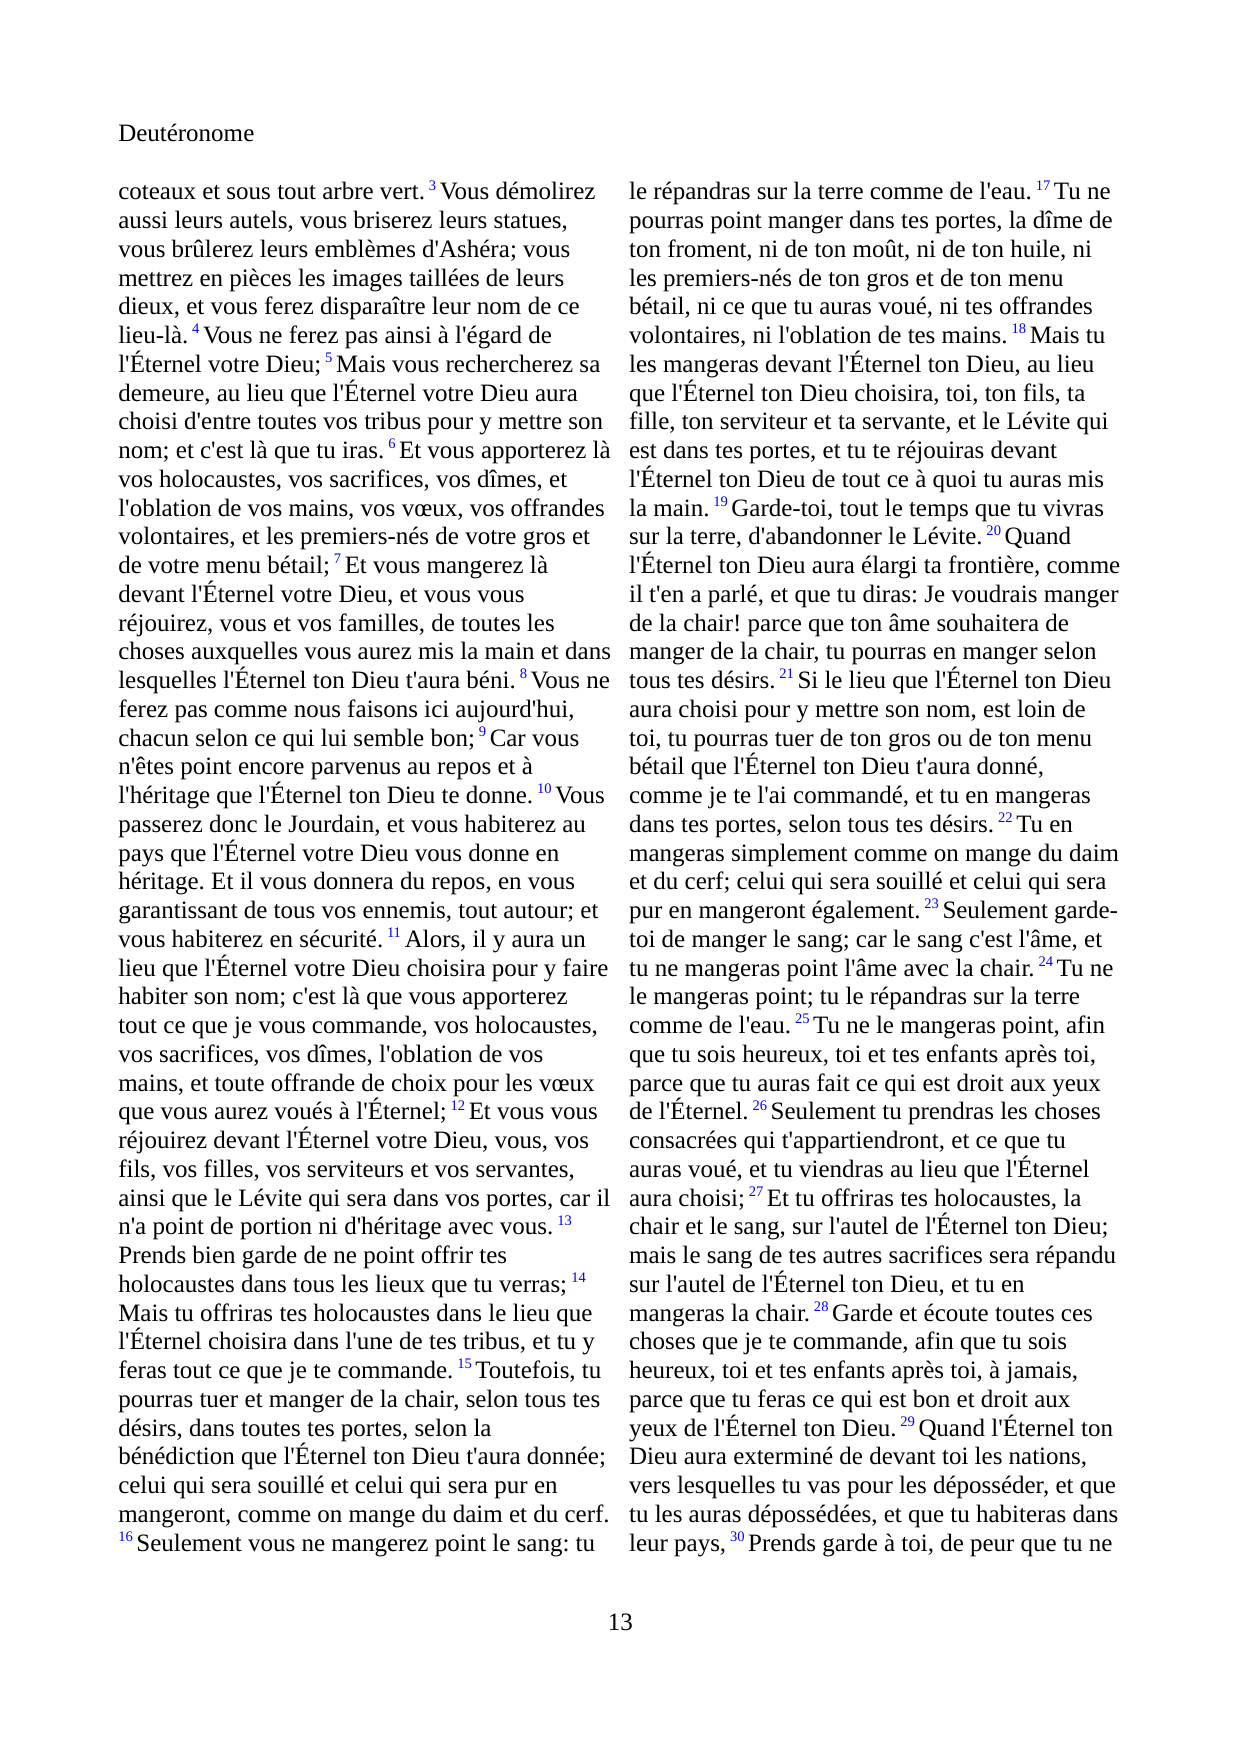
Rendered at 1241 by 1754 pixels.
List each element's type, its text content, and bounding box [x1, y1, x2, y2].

text coteaux et sous tout arbre vert. 3 Vous démolirez aussi leurs autels, vous briserez leurs statues, vous brûlerez leurs emblèmes d'Ashéra; vous mettrez en pièces les images taillées de leurs dieux, et vous ferez disparaître leur nom de ce lieu-là. 4 Vous ne ferez pas ainsi à l'égard de l'Éternel votre Dieu; 5 Mais vous rechercherez sa demeure, au lieu que l'Éternel votre Dieu aura choisi d'entre toutes vos tribus pour y mettre son nom; et c'est là que tu iras. 6 Et vous apporterez là vos holocaustes, vos sacrifices, vos dîmes, et l'oblation de vos mains, vos vœux, vos offrandes volontaires, et les premiers-nés de votre gros et de votre menu bétail; 7 Et vous mangerez là devant l'Éternel votre Dieu, et vous vous réjouirez, vous et vos familles, de toutes les choses auxquelles vous aurez mis la main et dans lesquelles l'Éternel ton Dieu t'aura béni. 8 Vous ne ferez pas comme nous faisons ici aujourd'hui, chacun selon ce qui lui semble bon; 9 Car vous n'êtes point encore parvenus au repos et à l'héritage que l'Éternel ton Dieu te donne. 10 Vous passerez donc le Jourdain, et vous habiterez au pays que l'Éternel votre Dieu vous donne en héritage. Et il vous donnera du repos, en vous garantissant de tous vos ennemis, tout autour; et vous habiterez en sécurité. 11 Alors, il y aura un lieu que l'Éternel votre Dieu choisira pour y faire habiter son nom; c'est là que vous apporterez tout ce que je vous commande, vos holocaustes, vos sacrifices, vos dîmes, l'oblation de vos mains, et toute offrande de choix pour les vœux que vous aurez voués à l'Éternel; 12 Et vous vous réjouirez devant l'Éternel votre Dieu, vous, vos fils, vos filles, vos serviteurs et vos servantes, ainsi que le Lévite qui sera dans vos portes, car il n'a point de portion ni d'héritage avec vous. 13 Prends bien garde de ne point offrir tes holocaustes dans tous les lieux que tu verras; 14 Mais tu offriras tes holocaustes dans le lieu que l'Éternel choisira dans l'une de tes tribus, et tu y feras tout ce que je te commande. 15 Toutefois, tu pourras tuer et manger de la chair, selon tous tes désirs, dans toutes tes portes, selon la bénédiction que l'Éternel ton Dieu t'aura donnée; celui qui sera souillé et celui qui sera pur en mangeront, comme on mange du daim et du cerf. 16 Seulement vous ne mangerez point le sang: tu [118, 176, 611, 1556]
text le répandras sur la terre comme de l'eau. 17 Tu ne pourras point manger dans tes portes, la dîme de ton froment, ni de ton moût, ni de ton huile, ni les premiers-nés de ton gros et de ton menu bétail, ni ce que tu auras voué, ni tes offrandes volontaires, ni l'oblation de tes mains. 18 Mais tu les mangeras devant l'Éternel ton Dieu, au lieu que l'Éternel ton Dieu choisira, toi, ton fils, ta fille, ton serviteur et ta servante, et le Lévite qui est dans tes portes, et tu te réjouiras devant l'Éternel ton Dieu de tout ce à quoi tu auras mis la main. 19 Garde-toi, tout le temps que tu vivras sur la terre, d'abandonner le Lévite. 20 Quand l'Éternel ton Dieu aura élargi ta frontière, comme il t'en a parlé, et que tu diras: Je voudrais manger de la chair! parce que ton âme souhaitera de manger de la chair, tu pourras en manger selon tous tes désirs. 21 Si le lieu que l'Éternel ton Dieu aura choisi pour y mettre son nom, est loin de toi, tu pourras tuer de ton gros ou de ton menu bétail que l'Éternel ton Dieu t'aura donné, comme je te l'ai commandé, et tu en mangeras dans tes portes, selon tous tes désirs. 22 Tu en mangeras simplement comme on mange du daim et du cerf; celui qui sera souillé et celui qui sera pur en mangeront également. 23 Seulement garde-toi de manger le sang; car le sang c'est l'âme, et tu ne mangeras point l'âme avec la chair. 24 Tu ne le mangeras point; tu le répandras sur la terre comme de l'eau. 25 Tu ne le mangeras point, afin que tu sois heureux, toi et tes enfants après toi, parce que tu auras fait ce qui est droit aux yeux de l'Éternel. 26 Seulement tu prendras les choses consacrées qui t'appartiendront, et ce que tu auras voué, et tu viendras au lieu que l'Éternel aura choisi; 27 Et tu offriras tes holocaustes, la chair et le sang, sur l'autel de l'Éternel ton Dieu; mais le sang de tes autres sacrifices sera répandu sur l'autel de l'Éternel ton Dieu, et tu en mangeras la chair. 28 Garde et écoute toutes ces choses que je te commande, afin que tu sois heureux, toi et tes enfants après toi, à jamais, parce que tu feras ce qui est bon et droit aux yeux de l'Éternel ton Dieu. 29 Quand l'Éternel ton Dieu aura exterminé de devant toi les nations, vers lesquelles tu vas pour les déposséder, et que tu les auras dépossédées, et que tu habiteras dans leur pays, 30 Prends garde à toi, de peur que tu ne [629, 176, 1122, 1556]
